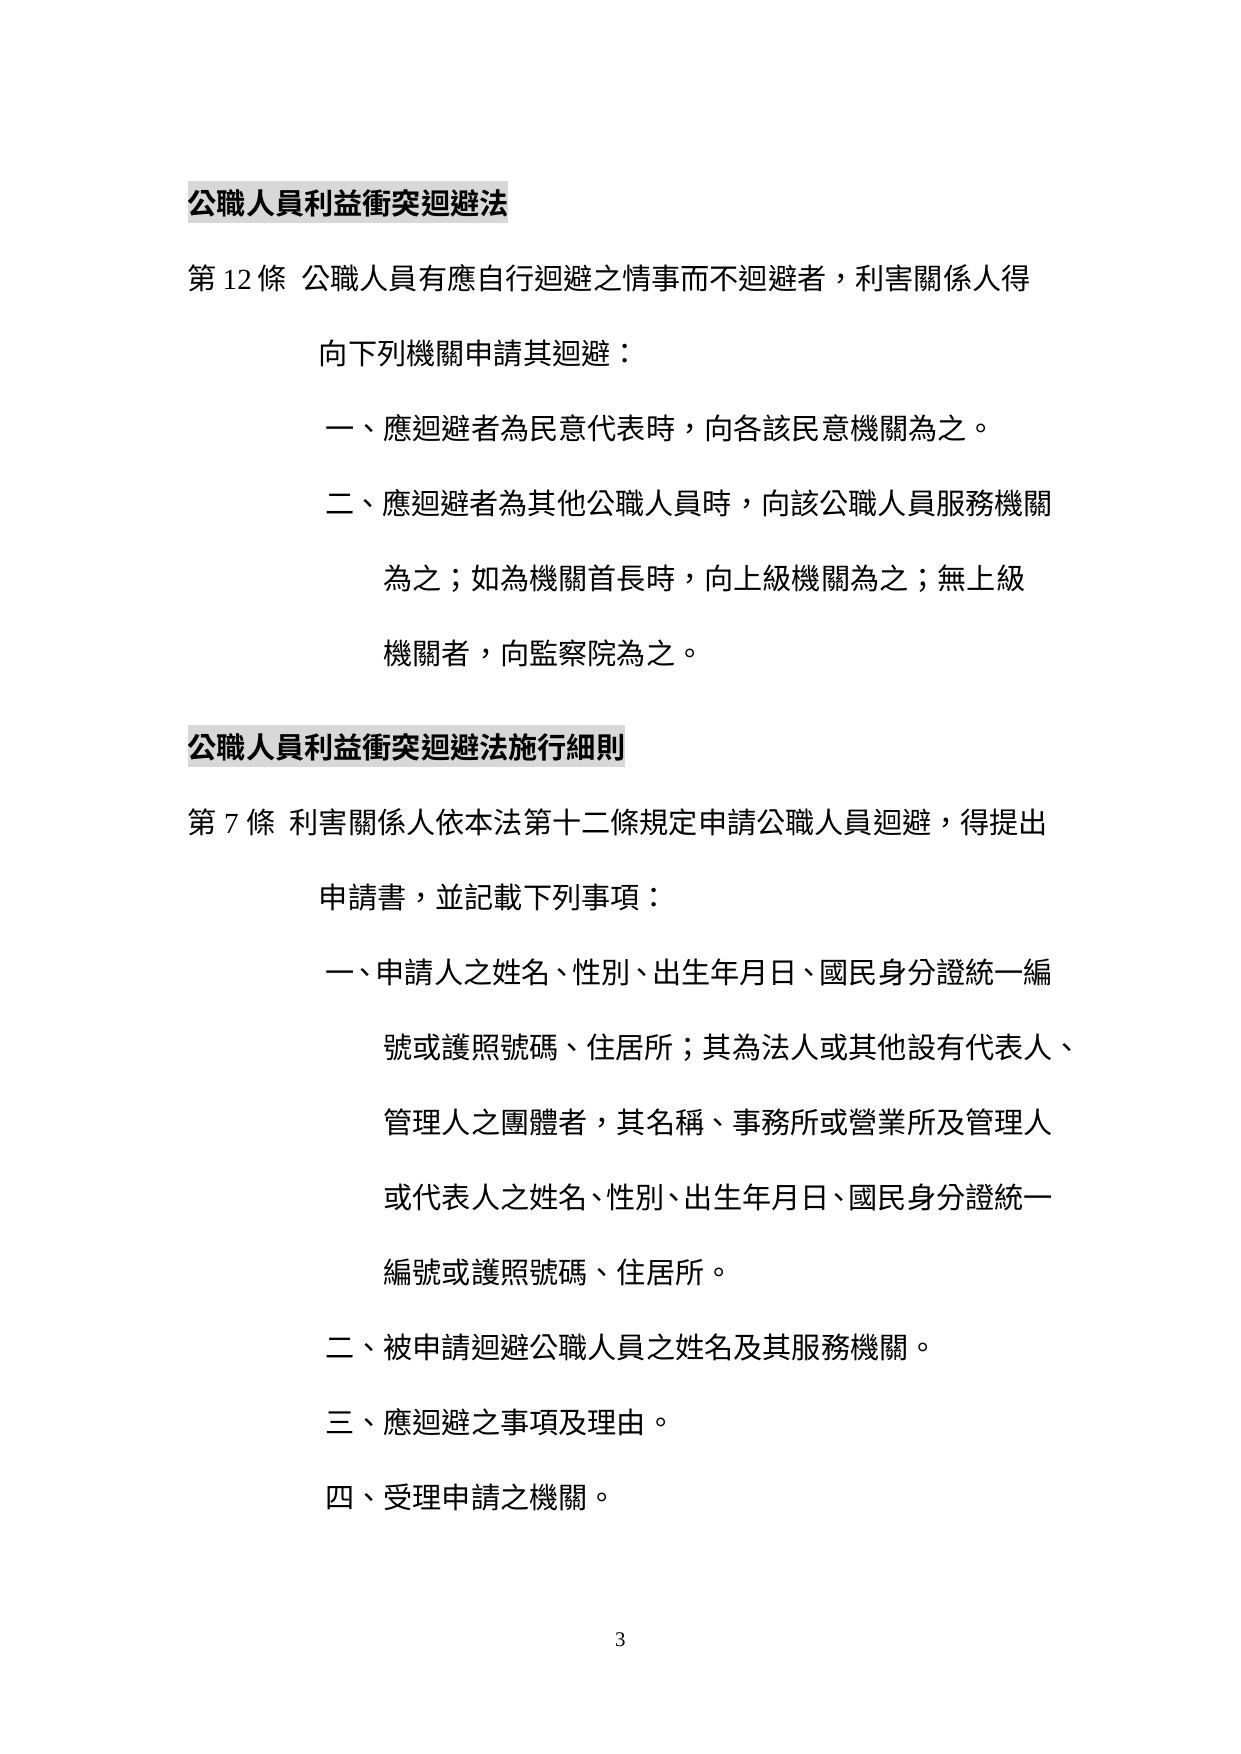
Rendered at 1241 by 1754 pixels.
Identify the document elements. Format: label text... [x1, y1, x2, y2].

text 一、應迴避者為民意代表時，向各該民意機關為之。 [325, 389, 1053, 464]
text 二、被申請迴避公職人員之姓名及其服務機關。 [325, 1308, 1053, 1383]
text 第12條 公職人員有應自行迴避之情事而不迴避者，利害關係人得向下列機關申請其迴避： [187, 239, 1053, 389]
text 公職人員利益衝突迴避法施行細則 [187, 708, 1053, 783]
text 二、應迴避者為其他公職人員時，向該公職人員服務機關為之；如為機關首長時，向上級機關為之；無上級機關者，向監察院為之。 [325, 464, 1053, 689]
text 一、申請人之姓名、性別、出生年月日、國民身分證統一編號或護照號碼、住居所；其為法人或其他設有代表人、管理人之團體者，其名稱、事務所或營業所及管理人或代表人之姓名、性別、出生年月日、國民身分證統一編號或護照號碼、住居所。 [325, 933, 1053, 1308]
text 三、應迴避之事項及理由。 [325, 1383, 1053, 1458]
text 公職人員利益衝突迴避法 [187, 164, 1053, 239]
text 四、受理申請之機關。 [325, 1458, 1053, 1533]
text 第 7 條 利害關係人依本法第十二條規定申請公職人員迴避，得提出申請書，並記載下列事項： [187, 783, 1053, 933]
